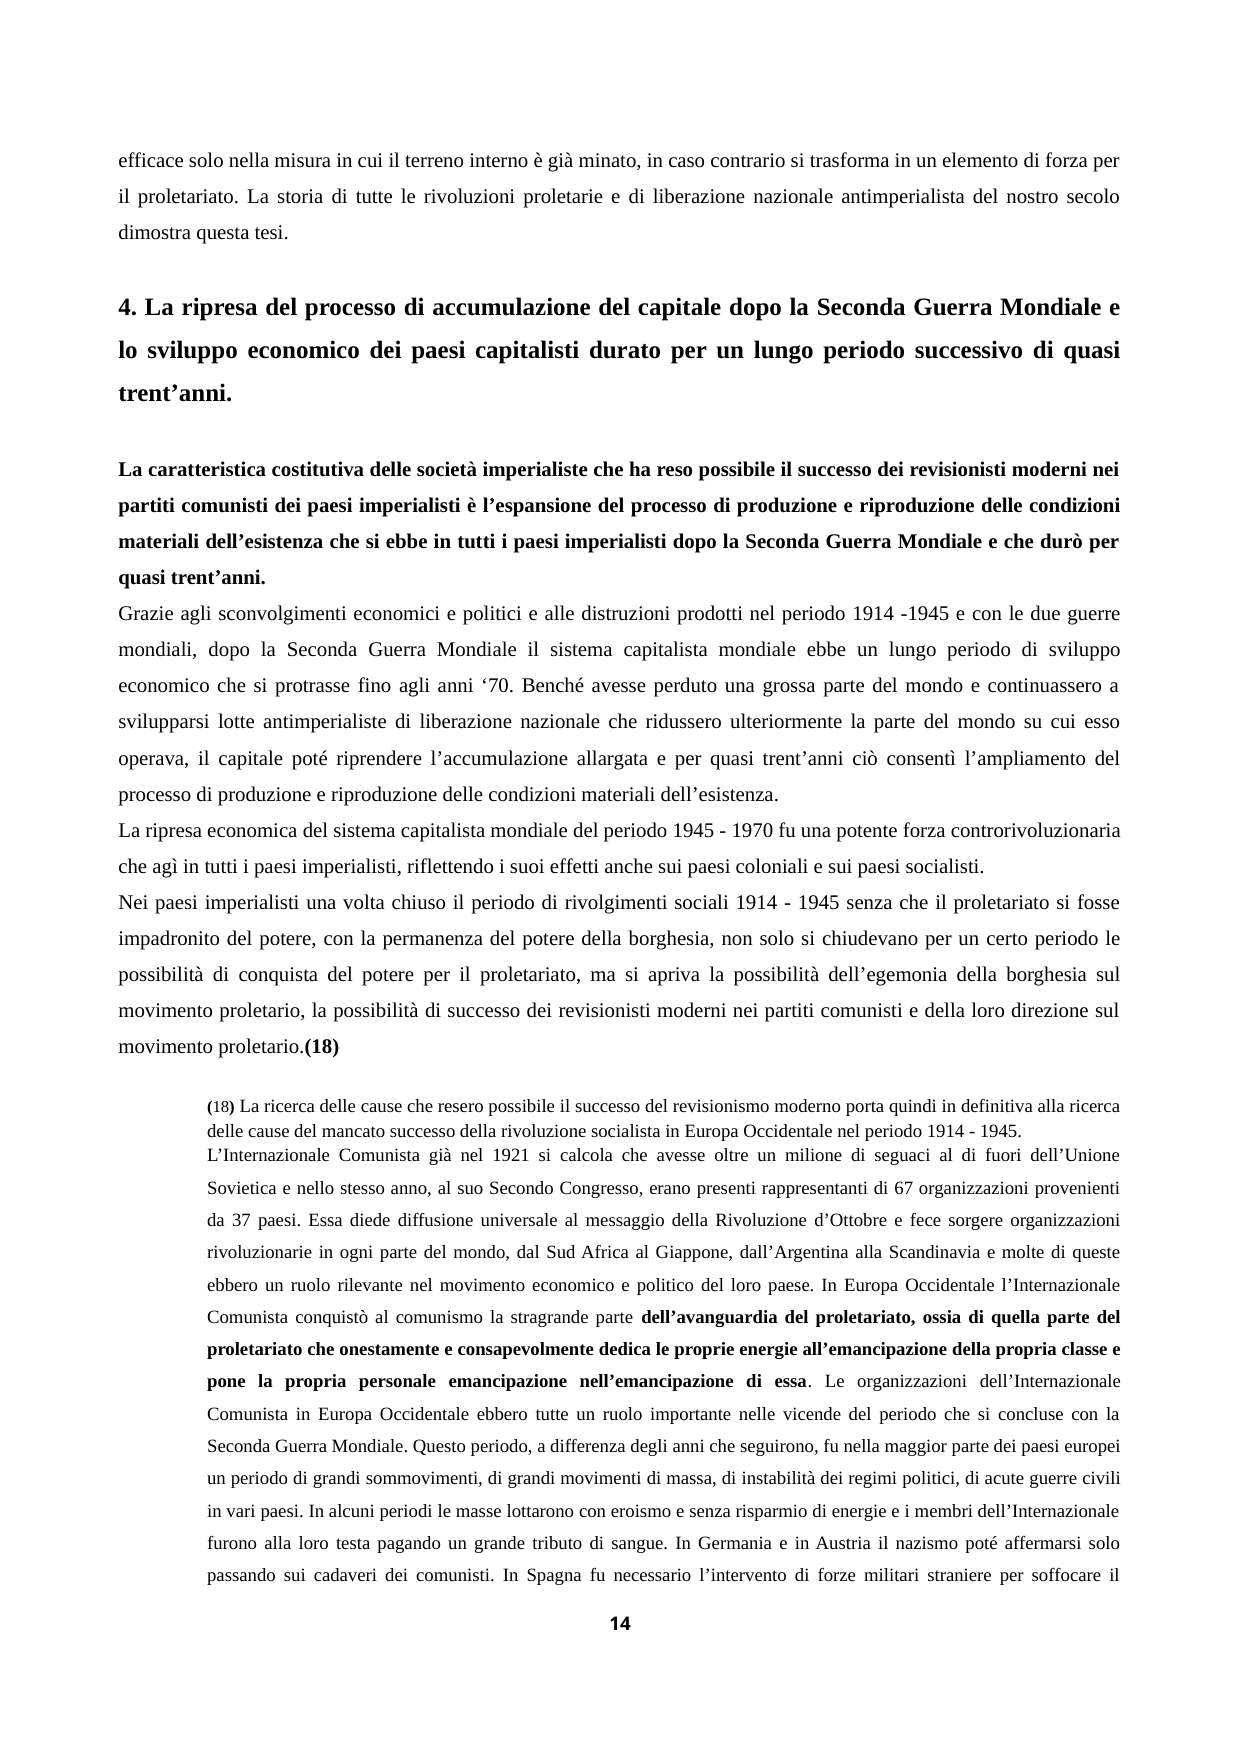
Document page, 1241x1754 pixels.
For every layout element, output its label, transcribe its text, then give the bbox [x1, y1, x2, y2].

text La ripresa economica del sistema capitalista mondiale del periodo 1945 - 1970 fu una potente forza controrivoluzionaria che agì in tutti i paesi imperialisti, riflettendo i suoi effetti anche sui paesi coloniali e sui paesi socialisti. [118, 818, 1122, 878]
text L’Internazionale Comunista già nel 1921 si calcola che avesse oltre un milione di seguaci al di fuori dell’Unione Sovietica e nello stesso anno, al suo Secondo Congresso, erano presenti rappresentanti di 67 organizzazioni provenienti da 37 paesi. Essa diede diffusione universale al messaggio della Rivoluzione d’Ottobre e fece sorgere organizzazioni rivoluzionarie in ogni parte del mondo, dal Sud Africa al Giappone, dall’Argentina alla Scandinavia e molte di queste ebbero un ruolo rilevante nel movimento economico e politico del loro paese. In Europa Occidentale l’Internazionale Comunista conquistò al comunismo la stragrande parte dell’avanguardia del proletariato, ossia di quella parte del proletariato che onestamente e consapevolmente dedica le proprie energie all’emancipazione della propria classe e pone la propria personale emancipazione nell’emancipazione di essa. Le organizzazioni dell’Internazionale Comunista in Europa Occidentale ebbero tutte un ruolo importante nelle vicende del periodo che si concluse con la Seconda Guerra Mondiale. Questo periodo, a differenza degli anni che seguirono, fu nella maggior parte dei paesi europei un periodo di grandi sommovimenti, di grandi movimenti di massa, di instabilità dei regimi politici, di acute guerre civili in vari paesi. In alcuni periodi le masse lottarono con eroismo e senza risparmio di energie e i membri dell’Internazionale furono alla loro testa pagando un grande tributo di sangue. In Germania e in Austria il nazismo poté affermarsi solo passando sui cadaveri dei comunisti. In Spagna fu necessario l’intervento di forze militari straniere per soffocare il [207, 1144, 1122, 1586]
text Grazie agli sconvolgimenti economici e politici e alle distruzioni prodotti nel periodo 1914 -1945 e con le due guerre mondiali, dopo la Seconda Guerra Mondiale il sistema capitalista mondiale ebbe un lungo periodo di sviluppo economico che si protrasse fino agli anni ‘70. Benché avesse perduto una grossa parte del mondo e continuassero a svilupparsi lotte antimperialiste di liberazione nazionale che ridussero ulteriormente la parte del mondo su cui esso operava, il capitale poté riprendere l’accumulazione allargata e per quasi trent’anni ciò consentì l’ampliamento del processo di produzione e riproduzione delle condizioni materiali dell’esistenza. [118, 601, 1122, 806]
text La caratteristica costitutiva delle società imperialiste che ha reso possibile il successo dei revisionisti moderni nei partiti comunisti dei paesi imperialisti è l’espansione del processo di produzione e riproduzione delle condizioni materiali dell’esistenza che si ebbe in tutti i paesi imperialisti dopo la Seconda Guerra Mondiale e che durò per quasi trent’anni. [118, 457, 1122, 589]
text efficace solo nella misura in cui il terreno interno è già minato, in caso contrario si trasforma in un elemento di forza per il proletariato. La storia di tutte le rivoluzioni proletarie e di liberazione nazionale antimperialista del nostro secolo dimostra questa tesi. [118, 148, 1122, 244]
text (18) La ricerca delle cause che resero possibile il successo del revisionismo moderno porta quindi in definitiva alla ricerca delle cause del mancato successo della rivoluzione socialista in Europa Occidentale nel periodo 1914 - 1945. [207, 1095, 1122, 1141]
text Nei paesi imperialisti una volta chiuso il periodo di rivolgimenti sociali 1914 - 1945 senza che il proletariato si fosse impadronito del potere, con la permanenza del potere della borghesia, non solo si chiudevano per un certo periodo le possibilità di conquista del potere per il proletariato, ma si apriva la possibilità dell’egemonia della borghesia sul movimento proletario, la possibilità di successo dei revisionisti moderni nei partiti comunisti e della loro direzione sul movimento proletario.(18) [118, 890, 1122, 1058]
text 4. La ripresa del processo di accumulazione del capitale dopo la Seconda Guerra Mondiale e lo sviluppo economico dei paesi capitalisti durato per un lungo periodo successivo di quasi trent’anni. [118, 292, 1122, 407]
